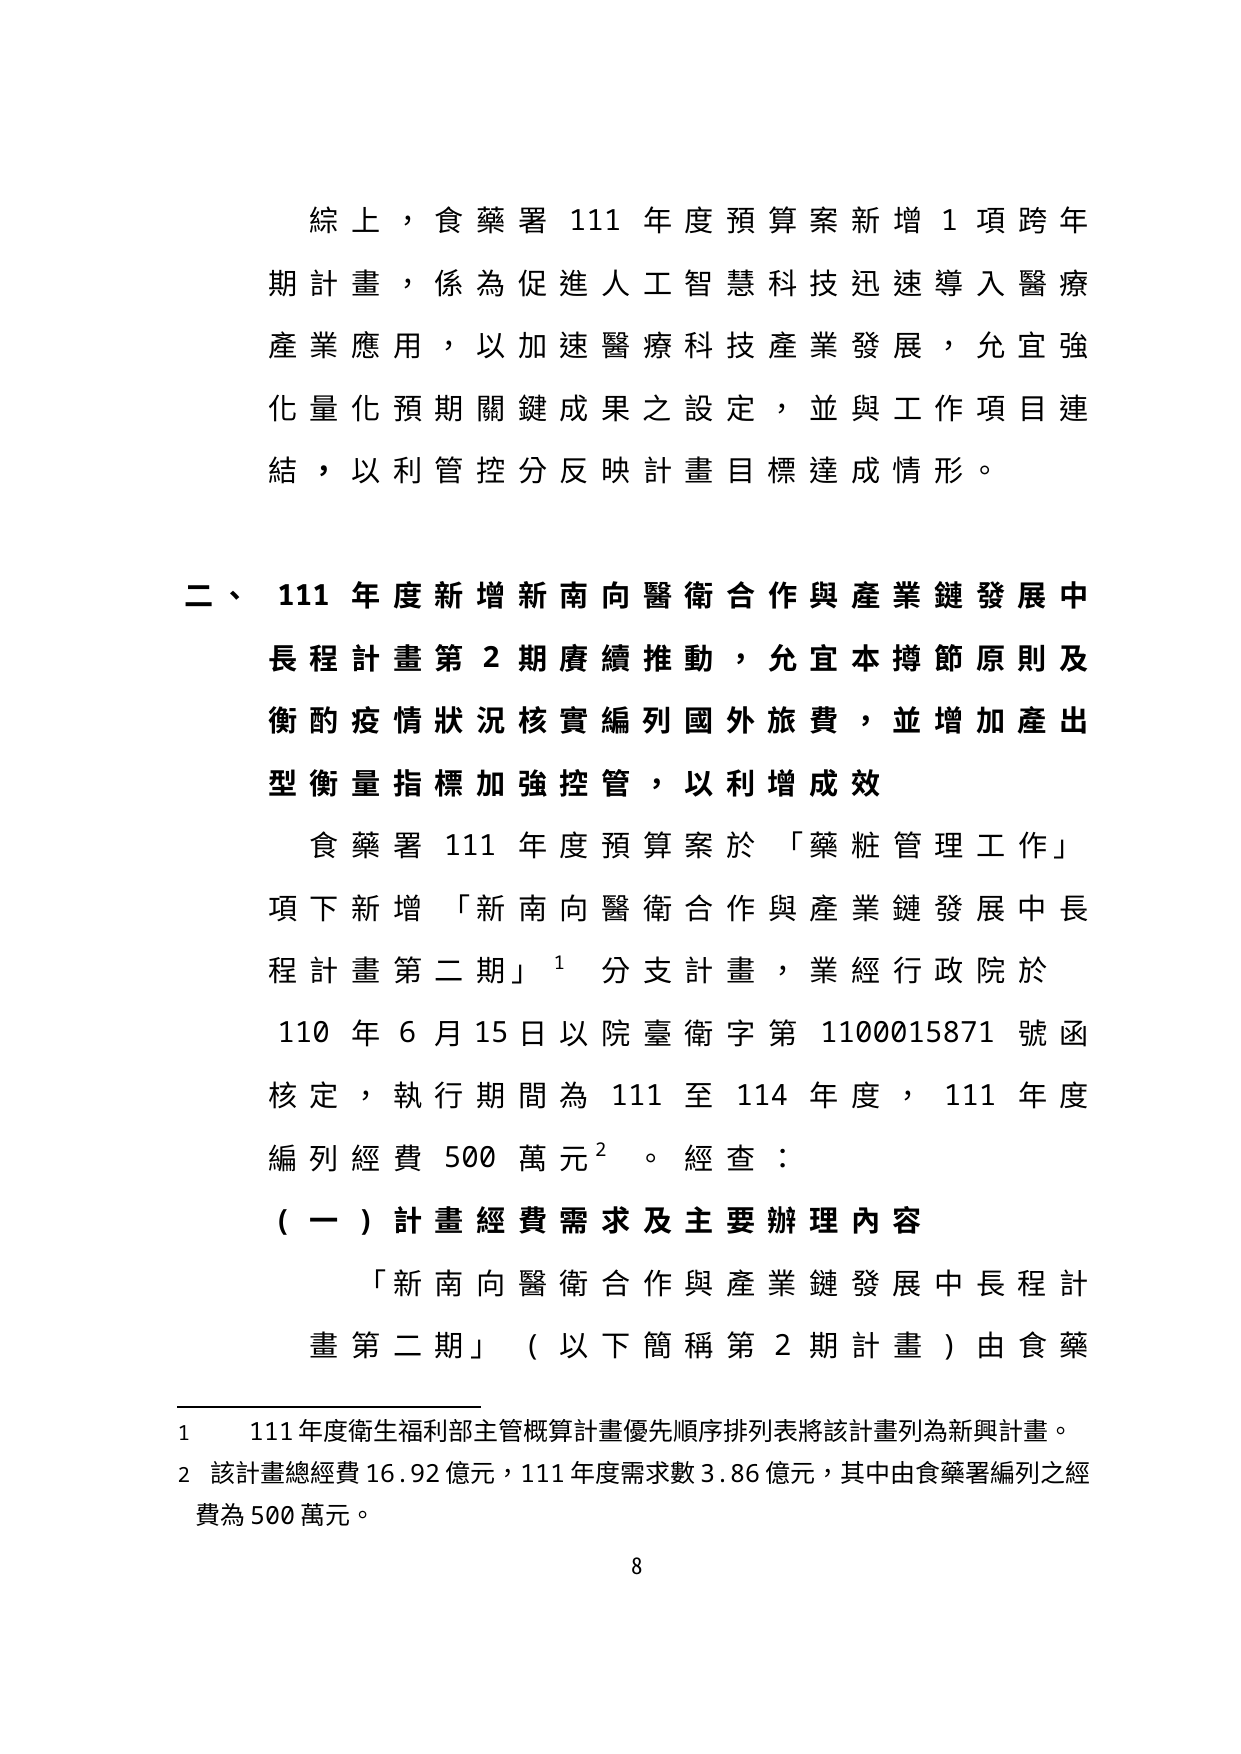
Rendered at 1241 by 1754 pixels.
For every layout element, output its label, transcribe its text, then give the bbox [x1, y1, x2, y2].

text 111年度衛生福利部主管概算計畫優先順序排列表將該計畫列為新興計畫。 [177, 1407, 1096, 1449]
text 食藥署111年度預算案於「藥粧管理工作」項下新增「新南向醫衛合作與產業鏈發展中長程計畫第二期」分支計畫，業經行政院於110年6月15日以院臺衛字第1100015871號函核定，執行期間為111至114年度，111年度編列經費500萬元。經查： [237, 802, 1095, 1177]
text 該計畫總經費16.92億元，111年度需求數3.86億元，其中由食藥署編列之經費為500萬元。 [177, 1449, 1096, 1532]
text 「新南向醫衛合作與產業鏈發展中長程計畫第二期」(以下簡稱第2期計畫)由食藥 [267, 1240, 1095, 1365]
text 綜上，食藥署111年度預算案新增1項跨年期計畫，係為促進人工智慧科技迅速導入醫療產業應用，以加速醫療科技產業發展，允宜強化量化預期關鍵成果之設定，並與工作項目連結，以利管控分反映計畫目標達成情形。 [237, 177, 1095, 490]
text 二、111年度新增新南向醫衛合作與產業鏈發展中長程計畫第2期賡續推動，允宜本撙節原則及衡酌疫情狀況核實編列國外旅費，並增加產出型衡量指標加強控管，以利增成效 [178, 552, 1095, 802]
text (一)計畫經費需求及主要辦理內容 [237, 1177, 1095, 1240]
